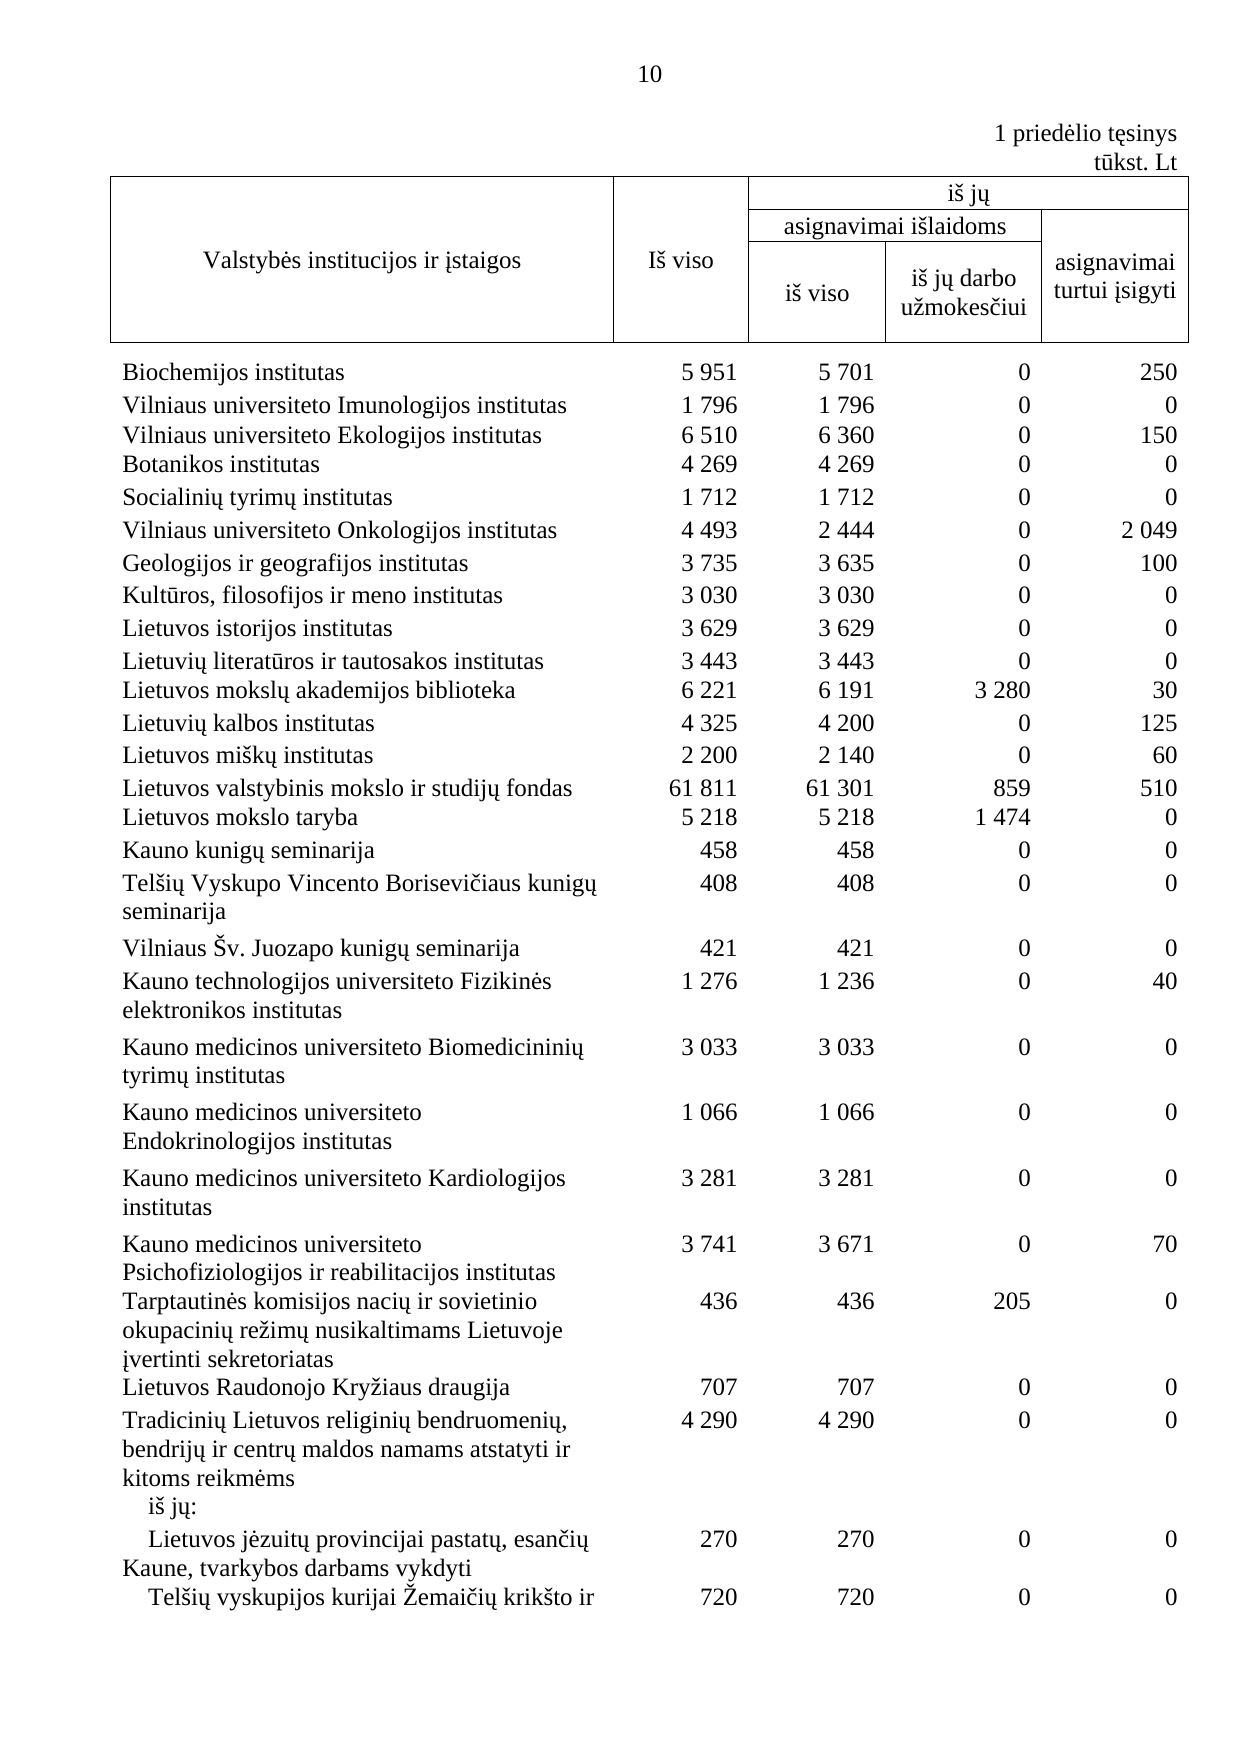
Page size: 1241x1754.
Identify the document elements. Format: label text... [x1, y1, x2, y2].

table_cell 6 191 [749, 675, 886, 708]
table_cell 61 811 [613, 773, 748, 802]
table_cell 0 [886, 646, 1042, 675]
table_cell 458 [749, 835, 886, 868]
table_cell Lietuvos istorijos institutas [111, 613, 613, 646]
table_cell 1 276 [613, 966, 748, 1032]
table_cell 0 [886, 482, 1042, 515]
table_cell 408 [613, 868, 748, 933]
table_cell 0 [1042, 1163, 1188, 1229]
table_cell [749, 343, 886, 357]
table_cell 2 444 [749, 515, 886, 548]
table_cell 0 [886, 581, 1042, 613]
table_cell 0 [886, 421, 1042, 449]
table_cell 0 [1042, 1582, 1188, 1636]
table_cell 30 [1042, 675, 1188, 708]
table_cell 3 629 [613, 613, 748, 646]
table_cell 5 951 [613, 357, 748, 390]
table_cell Kauno medicinos universiteto Biomedicininių tyrimų institutas [111, 1032, 613, 1097]
table_cell 3 281 [749, 1163, 886, 1229]
table_cell 0 [1042, 613, 1188, 646]
table_cell 4 325 [613, 708, 748, 741]
table_cell 250 [1042, 357, 1188, 390]
table_cell 61 301 [749, 773, 886, 802]
table_cell 0 [1042, 868, 1188, 933]
table_cell 0 [886, 1524, 1042, 1582]
table_cell 0 [886, 548, 1042, 581]
table_cell Kultūros, filosofijos ir meno institutas [111, 581, 613, 613]
table_cell Vilniaus universiteto Imunologijos institutas [111, 390, 613, 421]
table_cell 859 [886, 773, 1042, 802]
table_header [613, 118, 748, 176]
table_cell Lietuvos valstybinis mokslo ir studijų fondas [111, 773, 613, 802]
table_cell [749, 1491, 886, 1524]
table_cell 0 [1042, 933, 1188, 966]
table_cell asignavimai išlaidoms [749, 210, 1041, 241]
table_cell 0 [886, 1032, 1042, 1097]
table_cell [886, 1491, 1042, 1524]
table_cell 60 [1042, 741, 1188, 773]
table_cell 3 033 [613, 1032, 748, 1097]
table_cell 720 [613, 1582, 748, 1636]
table_cell Kauno medicinos universiteto Endokrinologijos institutas [111, 1098, 613, 1163]
table_cell 0 [886, 515, 1042, 548]
table_cell 0 [1042, 1405, 1188, 1491]
table_cell 421 [613, 933, 748, 966]
table_cell 0 [1042, 1286, 1188, 1372]
table_cell 0 [1042, 449, 1188, 482]
table_cell 3 635 [749, 548, 886, 581]
table_cell Telšių vyskupijos kurijai Žemaičių krikšto ir [111, 1582, 613, 1636]
table_cell 1 796 [749, 390, 886, 421]
table_cell Kauno kunigų seminarija [111, 835, 613, 868]
table_cell 0 [1042, 1373, 1188, 1405]
table_cell 0 [1042, 1032, 1188, 1097]
table_cell 4 290 [749, 1405, 886, 1491]
table_cell Botanikos institutas [111, 449, 613, 482]
table_cell 3 033 [749, 1032, 886, 1097]
table_cell 6 510 [613, 421, 748, 449]
table_cell 3 735 [613, 548, 748, 581]
table_cell 70 [1042, 1229, 1188, 1286]
table_cell 125 [1042, 708, 1188, 741]
table_cell 4 269 [749, 449, 886, 482]
table_cell 0 [1042, 482, 1188, 515]
table_cell Lietuvos jėzuitų provincijai pastatų, esančių Kaune, tvarkybos darbams vykdyti [111, 1524, 613, 1582]
table_cell 3 281 [613, 1163, 748, 1229]
table_cell Socialinių tyrimų institutas [111, 482, 613, 515]
table_cell iš jų [749, 177, 1188, 208]
table_cell 4 200 [749, 708, 886, 741]
table_cell 3 443 [613, 646, 748, 675]
table_cell 0 [886, 868, 1042, 933]
table_cell 0 [1042, 390, 1188, 421]
table_cell 270 [613, 1524, 748, 1582]
table_cell Lietuvos mokslų akademijos biblioteka [111, 675, 613, 708]
table_cell 0 [1042, 646, 1188, 675]
table_cell 2 200 [613, 741, 748, 773]
table_cell 1 066 [749, 1098, 886, 1163]
table_cell Lietuvių literatūros ir tautosakos institutas [111, 646, 613, 675]
table_cell 421 [749, 933, 886, 966]
table_cell 150 [1042, 421, 1188, 449]
table_cell 0 [886, 1405, 1042, 1491]
table_cell 0 [886, 1582, 1042, 1636]
table_cell 270 [749, 1524, 886, 1582]
table_cell 6 360 [749, 421, 886, 449]
table_cell 4 290 [613, 1405, 748, 1491]
table_cell 0 [886, 835, 1042, 868]
table_cell 0 [886, 357, 1042, 390]
table_cell Lietuvos mokslo taryba [111, 802, 613, 835]
table_header [111, 118, 613, 176]
table_cell 1 474 [886, 802, 1042, 835]
table_cell 1 712 [749, 482, 886, 515]
table_cell 4 493 [613, 515, 748, 548]
table_cell Vilniaus universiteto Onkologijos institutas [111, 515, 613, 548]
table_cell [886, 343, 1042, 357]
table_cell 0 [886, 613, 1042, 646]
table_cell 0 [1042, 581, 1188, 613]
table_cell Kauno medicinos universiteto Psichofiziologijos ir reabilitacijos institutas [111, 1229, 613, 1286]
table_cell 436 [749, 1286, 886, 1372]
table_cell 0 [886, 390, 1042, 421]
table_cell 0 [886, 1098, 1042, 1163]
table_cell 0 [886, 933, 1042, 966]
table_cell Vilniaus Šv. Juozapo kunigų seminarija [111, 933, 613, 966]
table_cell 100 [1042, 548, 1188, 581]
table_cell 0 [886, 1229, 1042, 1286]
table_cell 4 269 [613, 449, 748, 482]
table_cell Tarptautinės komisijos nacių ir sovietinio okupacinių režimų nusikaltimams Lietuvoje įvertinti sekretoriatas [111, 1286, 613, 1372]
table_cell 3 741 [613, 1229, 748, 1286]
table_cell 0 [886, 449, 1042, 482]
table_cell 3 030 [749, 581, 886, 613]
table_cell 707 [613, 1373, 748, 1405]
table_cell 0 [1042, 1524, 1188, 1582]
table_cell 1 236 [749, 966, 886, 1032]
table_cell Iš viso [614, 177, 748, 342]
table_cell 2 049 [1042, 515, 1188, 548]
table_cell 5 218 [749, 802, 886, 835]
table_cell 205 [886, 1286, 1042, 1372]
table_cell 2 140 [749, 741, 886, 773]
table_cell Telšių Vyskupo Vincento Borisevičiaus kunigų seminarija [111, 868, 613, 933]
table_cell Lietuvos miškų institutas [111, 741, 613, 773]
table_cell 707 [749, 1373, 886, 1405]
table_cell 0 [1042, 802, 1188, 835]
table_cell Valstybės institucijos ir įstaigos [111, 177, 613, 342]
table_cell 0 [1042, 1098, 1188, 1163]
table_cell 3 030 [613, 581, 748, 613]
table_cell iš viso [749, 242, 885, 342]
table_cell [613, 343, 748, 357]
table_cell 3 280 [886, 675, 1042, 708]
table_cell Kauno technologijos universiteto Fizikinės elektronikos institutas [111, 966, 613, 1032]
table_cell 3 671 [749, 1229, 886, 1286]
table_cell 1 066 [613, 1098, 748, 1163]
table_cell 720 [749, 1582, 886, 1636]
table_cell iš jų darbo užmokesčiui [886, 242, 1041, 342]
table_cell Kauno medicinos universiteto Kardiologijos institutas [111, 1163, 613, 1229]
table_cell asignavimai turtui įsigyti [1042, 210, 1188, 342]
table_cell Lietuvos Raudonojo Kryžiaus draugija [111, 1373, 613, 1405]
table_cell 1 796 [613, 390, 748, 421]
table_cell 6 221 [613, 675, 748, 708]
table_cell Tradicinių Lietuvos religinių bendruomenių, bendrijų ir centrų maldos namams atstatyti ir kitoms reikmėms [111, 1405, 613, 1491]
table_cell 0 [886, 708, 1042, 741]
table_cell [1042, 343, 1188, 357]
table_cell iš jų: [111, 1491, 613, 1524]
table_cell 3 443 [749, 646, 886, 675]
table_cell 0 [886, 966, 1042, 1032]
table_cell 5 701 [749, 357, 886, 390]
table_cell 0 [1042, 835, 1188, 868]
table_cell 0 [886, 1373, 1042, 1405]
table_cell Geologijos ir geografijos institutas [111, 548, 613, 581]
table_cell [1042, 1491, 1188, 1524]
table_cell Biochemijos institutas [111, 357, 613, 390]
table_cell Vilniaus universiteto Ekologijos institutas [111, 421, 613, 449]
table_cell 1 712 [613, 482, 748, 515]
table_cell 458 [613, 835, 748, 868]
table_cell 0 [886, 741, 1042, 773]
table_cell 0 [886, 1163, 1042, 1229]
table_cell [613, 1491, 748, 1524]
table_cell 3 629 [749, 613, 886, 646]
table_cell [111, 343, 613, 357]
table_cell 5 218 [613, 802, 748, 835]
table_cell 510 [1042, 773, 1188, 802]
table_cell 436 [613, 1286, 748, 1372]
table_cell 408 [749, 868, 886, 933]
table_header 1 priedėlio tęsinys tūkst. Lt [749, 118, 1188, 176]
table_cell Lietuvių kalbos institutas [111, 708, 613, 741]
table_cell 40 [1042, 966, 1188, 1032]
